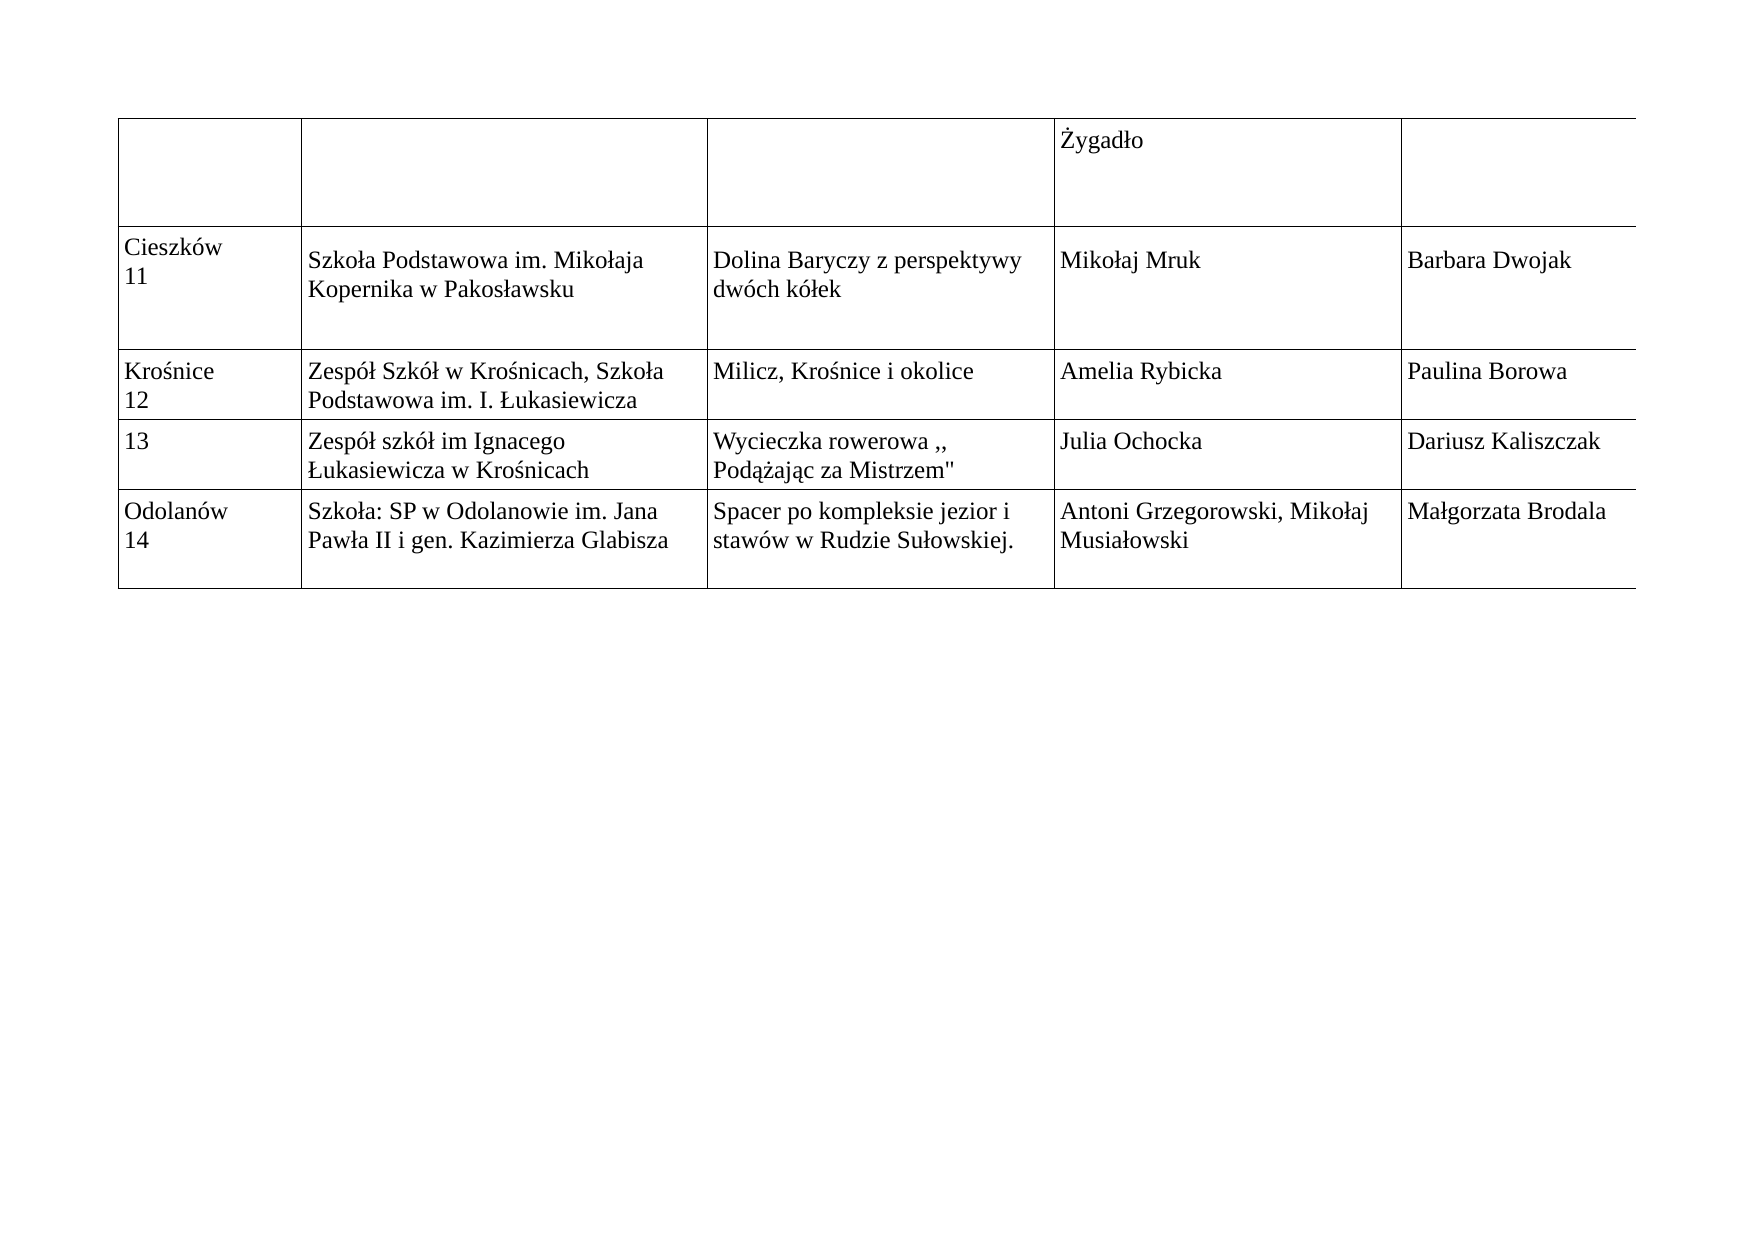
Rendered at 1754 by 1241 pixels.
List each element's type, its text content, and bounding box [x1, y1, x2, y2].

table_cell [708, 119, 1054, 226]
table_cell Zespół Szkół w Krośnicach, Szkoła Podstawowa im. I. Łukasiewicza [302, 350, 707, 419]
table_cell Żygadło [1055, 119, 1401, 226]
table_cell Antoni Grzegorowski, Mikołaj Musiałowski [1055, 490, 1401, 588]
table_cell Szkoła: SP w Odolanowie im. Jana Pawła II i gen. Kazimierza Glabisza [302, 490, 707, 588]
table_cell Barbara Dwojak [1402, 227, 1636, 349]
table_cell Dariusz Kaliszczak [1402, 420, 1636, 489]
table_cell Zespół szkół im Ignacego Łukasiewicza w Krośnicach [302, 420, 707, 489]
table_cell Paulina Borowa [1402, 350, 1636, 419]
table_cell Małgorzata Brodala [1402, 490, 1636, 588]
table_cell Milicz, Krośnice i okolice [708, 350, 1054, 419]
table_cell [119, 119, 301, 226]
table_cell Dolina Baryczy z perspektywy dwóch kółek [708, 227, 1054, 349]
table_cell Odolanów 14 [119, 490, 301, 588]
table_cell [302, 119, 707, 226]
table_cell 13 [119, 420, 301, 489]
table_cell Mikołaj Mruk [1055, 227, 1401, 349]
table_cell [1402, 119, 1636, 226]
table_cell Krośnice 12 [119, 350, 301, 419]
table_cell Szkoła Podstawowa im. Mikołaja Kopernika w Pakosławsku [302, 227, 707, 349]
table_cell Cieszków 11 [119, 227, 301, 349]
table_cell Amelia Rybicka [1055, 350, 1401, 419]
table_cell Wycieczka rowerowa ,, Podążając za Mistrzem" [708, 420, 1054, 489]
table_cell Spacer po kompleksie jezior i stawów w Rudzie Sułowskiej. [708, 490, 1054, 588]
table_cell Julia Ochocka [1055, 420, 1401, 489]
